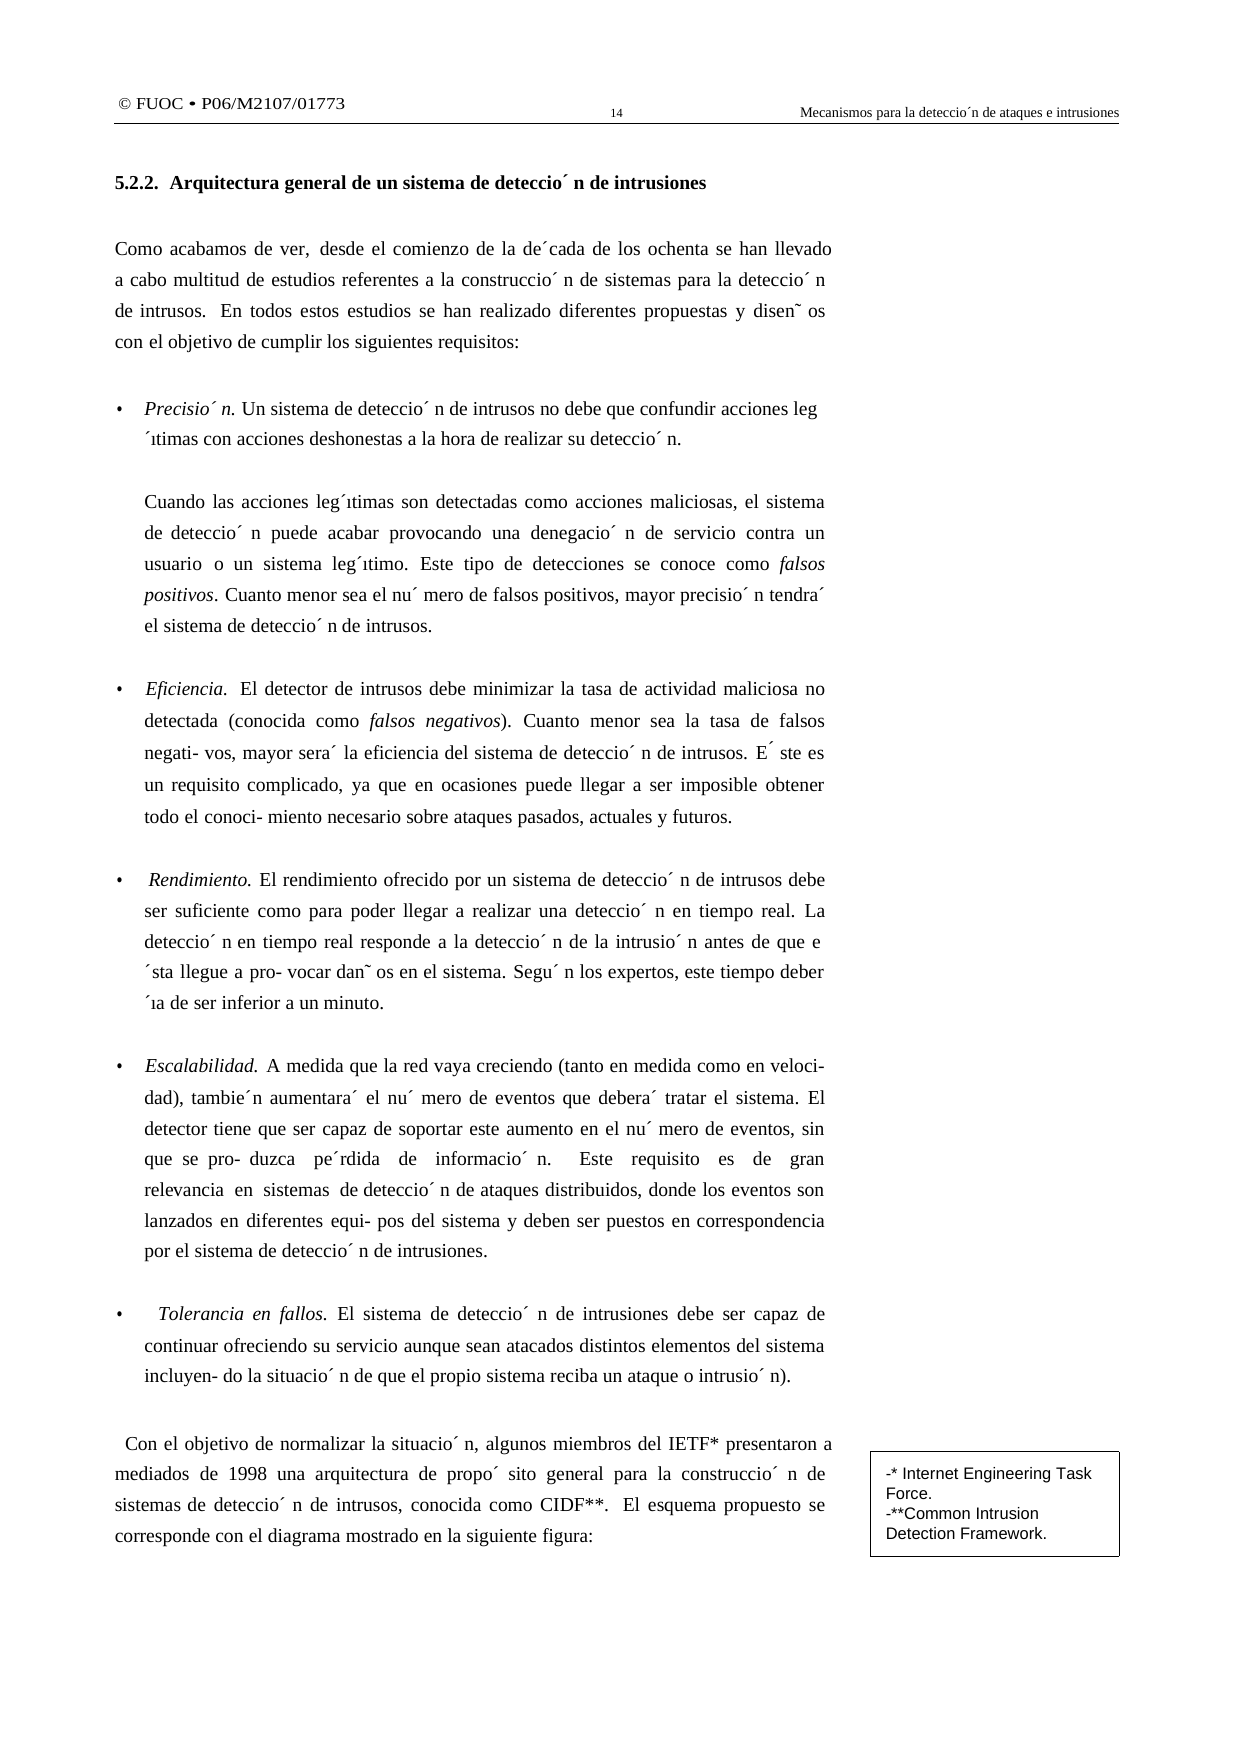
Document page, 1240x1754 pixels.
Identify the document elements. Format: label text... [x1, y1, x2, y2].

text Force. [886, 1484, 1119, 1503]
text Como acabamos de ver, desde el comienzo de la de´cada de los ochenta se han llevado [114, 238, 1131, 260]
text Detection Framework. [886, 1524, 1119, 1543]
text -**Common Intrusion [886, 1504, 1119, 1523]
text • Eficiencia. El detector de intrusos debe minimizar la tasa de actividad maliciosa no detectada (conocida como falsos negativos). Cuanto menor sea la tasa de falsos negati- vos, mayor sera´ la eficiencia del sistema de deteccio´ n de intrusos. E´ ste es un requisito complicado, ya que en ocasiones puede llegar a ser imposible obtener todo el conoci- miento necesario sobre ataques pasados, actuales y futuros. [114, 670, 825, 830]
text -* Internet Engineering Task [886, 1464, 1119, 1483]
text a cabo multitud de estudios referentes a la construccio´ n de sistemas para la deteccio´ n de intrusos. En todos estos estudios se han realizado diferentes propuestas y disen˜ os con el objetivo de cumplir los siguientes requisitos: [114, 269, 825, 353]
text • Escalabilidad. A medida que la red vaya creciendo (tanto en medida como en veloci- dad), tambie´n aumentara´ el nu´ mero de eventos que debera´ tratar el sistema. El detector tiene que ser capaz de soportar este aumento en el nu´ mero de eventos, sin que se pro- duzca pe´rdida de informacio´ n. Este requisito es de gran relevancia en sistemas de deteccio´ n de ataques distribuidos, donde los eventos son lanzados en diferentes equi- pos del sistema y deben ser puestos en correspondencia por el sistema de deteccio´ n de intrusiones. [114, 1055, 825, 1262]
text [1120, 1484, 1131, 1503]
text © FUOC • P06/M2107/01773 [118, 95, 351, 113]
text 5.2.2. Arquitectura general de un sistema de deteccio´ n de intrusiones [114, 173, 1131, 193]
text • Rendimiento. El rendimiento ofrecido por un sistema de deteccio´ n de intrusos debe ser suficiente como para poder llegar a realizar una deteccio´ n en tiempo real. La deteccio´ n en tiempo real responde a la deteccio´ n de la intrusio´ n antes de que e´sta llegue a pro- vocar dan˜ os en el sistema. Segu´ n los expertos, este tiempo deber´ıa de ser inferior a un minuto. [114, 868, 825, 1014]
text 14 Mecanismos para la deteccio´n de ataquese intrusiones [610, 104, 1131, 120]
text • Precisio´ n. Un sistema de deteccio´ n de intrusos no debe que confundir acciones leg´ıtimas con acciones deshonestas a la hora de realizar su deteccio´ n. [114, 398, 852, 450]
text mediados de 1998 una arquitectura de propo´ sito general para la construccio´ n de sistemas de deteccio´ n de intrusos, conocida como CIDF**. El esquema propuesto se corresponde con el diagrama mostrado en la siguiente figura: [114, 1463, 825, 1547]
text Cuando las acciones leg´ıtimas son detectadas como acciones maliciosas, el sistema de deteccio´ n puede acabar provocando una denegacio´ n de servicio contra un usuario o un sistema leg´ıtimo. Este tipo de detecciones se conoce como falsos positivos. Cuanto menor sea el nu´ mero de falsos positivos, mayor precisio´ n tendra´ el sistema de deteccio´ n de intrusos. [144, 491, 825, 637]
text Con el objetivo de normalizar la situacio´ n, algunos miembros del IETF* presentaron a [125, 1434, 841, 1454]
text • Tolerancia en fallos. El sistema de deteccio´ n de intrusiones debe ser capaz de continuar ofreciendo su servicio aunque sean atacados distintos elementos del sistema incluyen- do la situacio´ n de que el propio sistema reciba un ataque o intrusio´ n). [114, 1303, 825, 1387]
